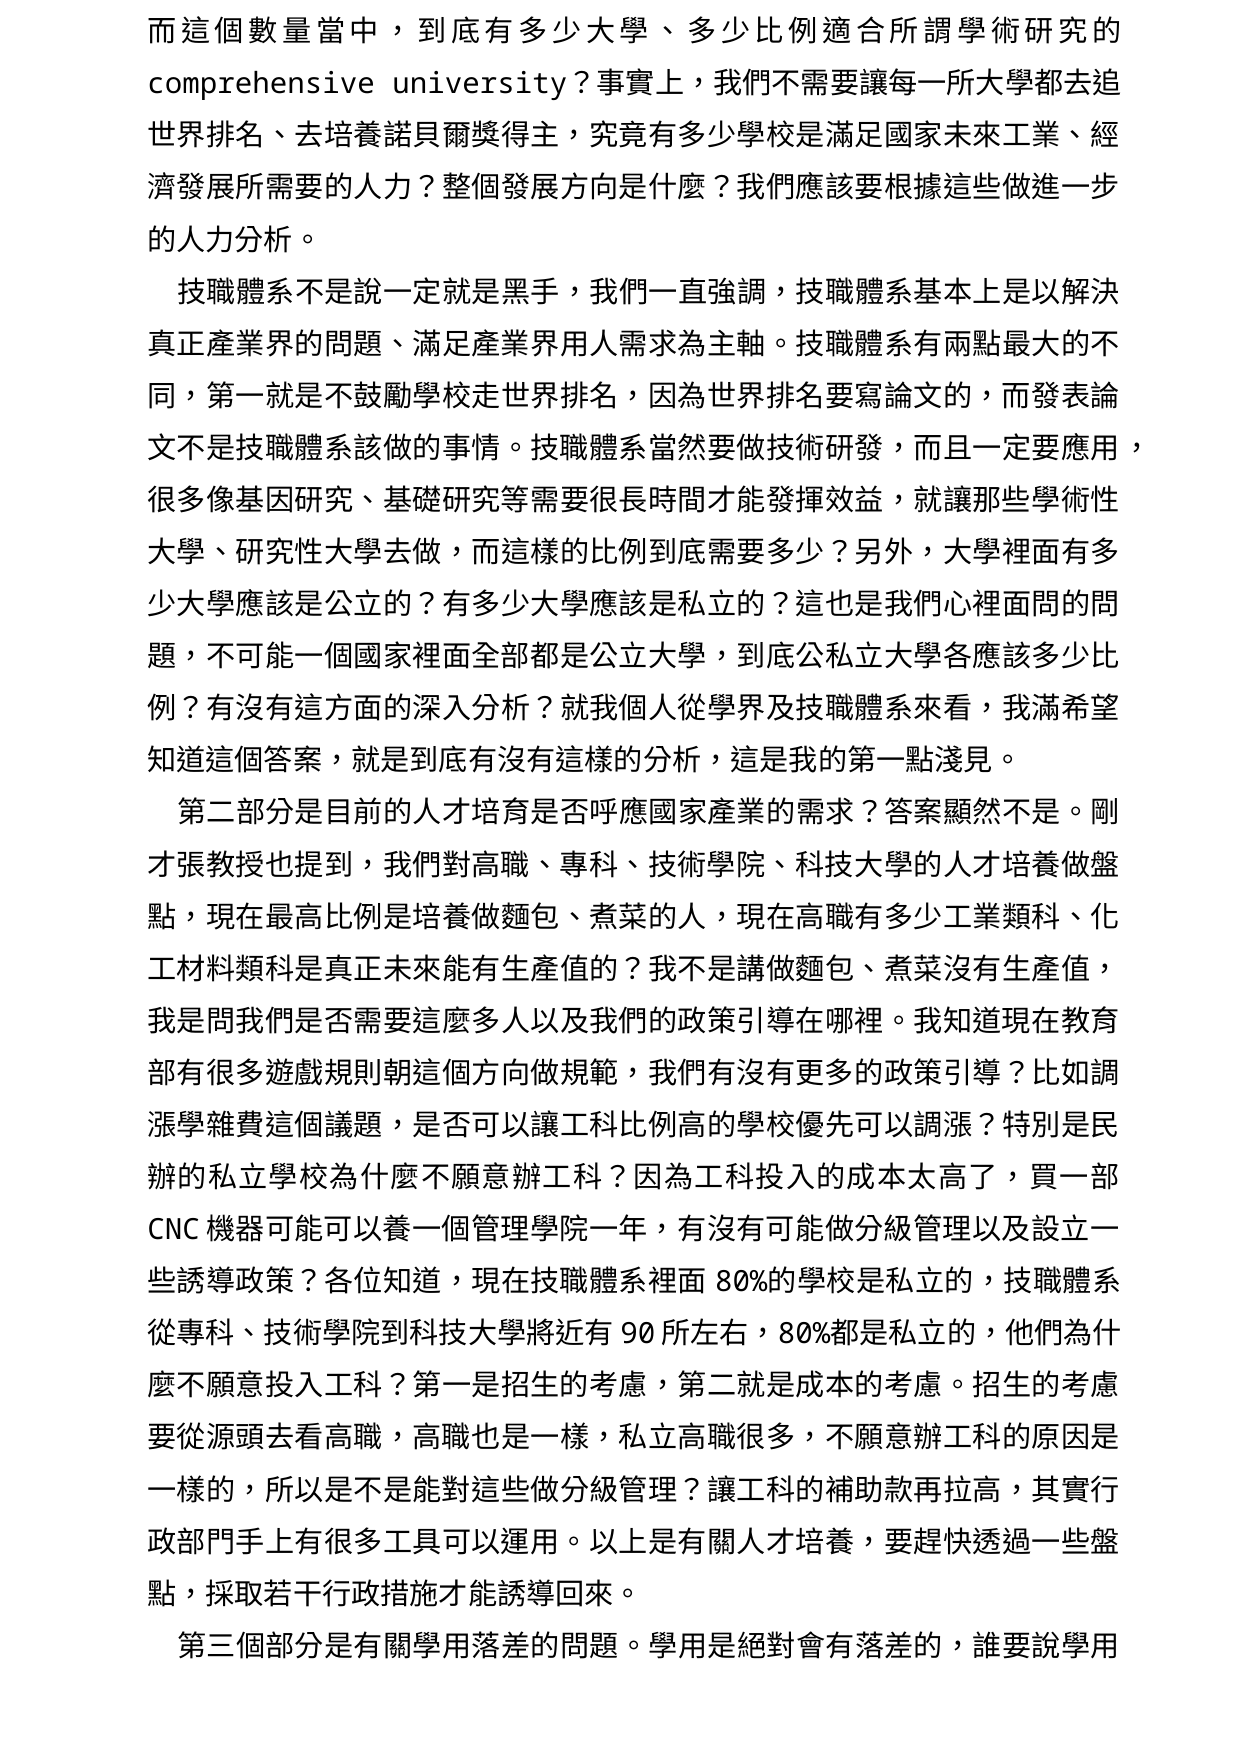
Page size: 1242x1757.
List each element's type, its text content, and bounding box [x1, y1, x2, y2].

text 技職體系不是說一定就是黑手，我們一直強調，技職體系基本上是以解決真正產業界的問題、滿足產業界用人需求為主軸。技職體系有兩點最大的不同，第一就是不鼓勵學校走世界排名，因為世界排名要寫論文的，而發表論文不是技職體系該做的事情。技職體系當然要做技術研發，而且一定要應用，很多像基因研究、基礎研究等需要很長時間才能發揮效益，就讓那些學術性大學、研究性大學去做，而這樣的比例到底需要多少？另外，大學裡面有多少大學應該是公立的？有多少大學應該是私立的？這也是我們心裡面問的問題，不可能一個國家裡面全部都是公立大學，到底公私立大學各應該多少比例？有沒有這方面的深入分析？就我個人從學界及技職體系來看，我滿希望知道這個答案，就是到底有沒有這樣的分析，這是我的第一點淺見。 [147, 260, 1122, 781]
text 而這個數量當中，到底有多少大學、多少比例適合所謂學術研究的comprehensive university？事實上，我們不需要讓每一所大學都去追世界排名、去培養諾貝爾獎得主，究竟有多少學校是滿足國家未來工業、經濟發展所需要的人力？整個發展方向是什麼？我們應該要根據這些做進一步的人力分析。 [147, 0, 1122, 260]
text 第三個部分是有關學用落差的問題。學用是絕對會有落差的，誰要說學用沒有落差，我是不相信的，很多產業都不知道自己的後天和明天在哪裡，學界怎麼可能跟它完全無縫接軌？無縫接軌是一個理想，是我們要努力的方向。不過，我們最近透過幾個方式慢慢的彌補學用落差，對於教育部很多的技職再造方案，我必須在這裡提出來，技職體系已經不是一天到晚鼓勵老師寫論文或是追求很強的學術化，各位如果有機會到我們技職院校來看看，已經不是這樣子了，這幾年的改變是非常非常大的，不是還在讓老師寫論文。比如我的學校，老師寫100篇論文，若是沒有跟產業界做任何連結，沒有任何產學合作，老師是不能提出升等的。我們鼓勵老師用技術報告升等，不需要寫論文，所以這已經在改變了，我必須幫技職教育說說話，如果在座家長有小孩要考試的話，可以往技職教育送，沒有問題的，不見得要去「台清交成」。 [147, 1614, 1122, 1667]
text 第二部分是目前的人才培育是否呼應國家產業的需求？答案顯然不是。剛才張教授也提到，我們對高職、專科、技術學院、科技大學的人才培養做盤點，現在最高比例是培養做麵包、煮菜的人，現在高職有多少工業類科、化工材料類科是真正未來能有生產值的？我不是講做麵包、煮菜沒有生產值，我是問我們是否需要這麼多人以及我們的政策引導在哪裡。我知道現在教育部有很多遊戲規則朝這個方向做規範，我們有沒有更多的政策引導？比如調漲學雜費這個議題，是否可以讓工科比例高的學校優先可以調漲？特別是民辦的私立學校為什麼不願意辦工科？因為工科投入的成本太高了，買一部CNC機器可能可以養一個管理學院一年，有沒有可能做分級管理以及設立一些誘導政策？各位知道，現在技職體系裡面80%的學校是私立的，技職體系從專科、技術學院到科技大學將近有90所左右，80%都是私立的，他們為什麼不願意投入工科？第一是招生的考慮，第二就是成本的考慮。招生的考慮要從源頭去看高職，高職也是一樣，私立高職很多，不願意辦工科的原因是一樣的，所以是不是能對這些做分級管理？讓工科的補助款再拉高，其實行政部門手上有很多工具可以運用。以上是有關人才培養，要趕快透過一些盤點，採取若干行政措施才能誘導回來。 [147, 781, 1122, 1614]
